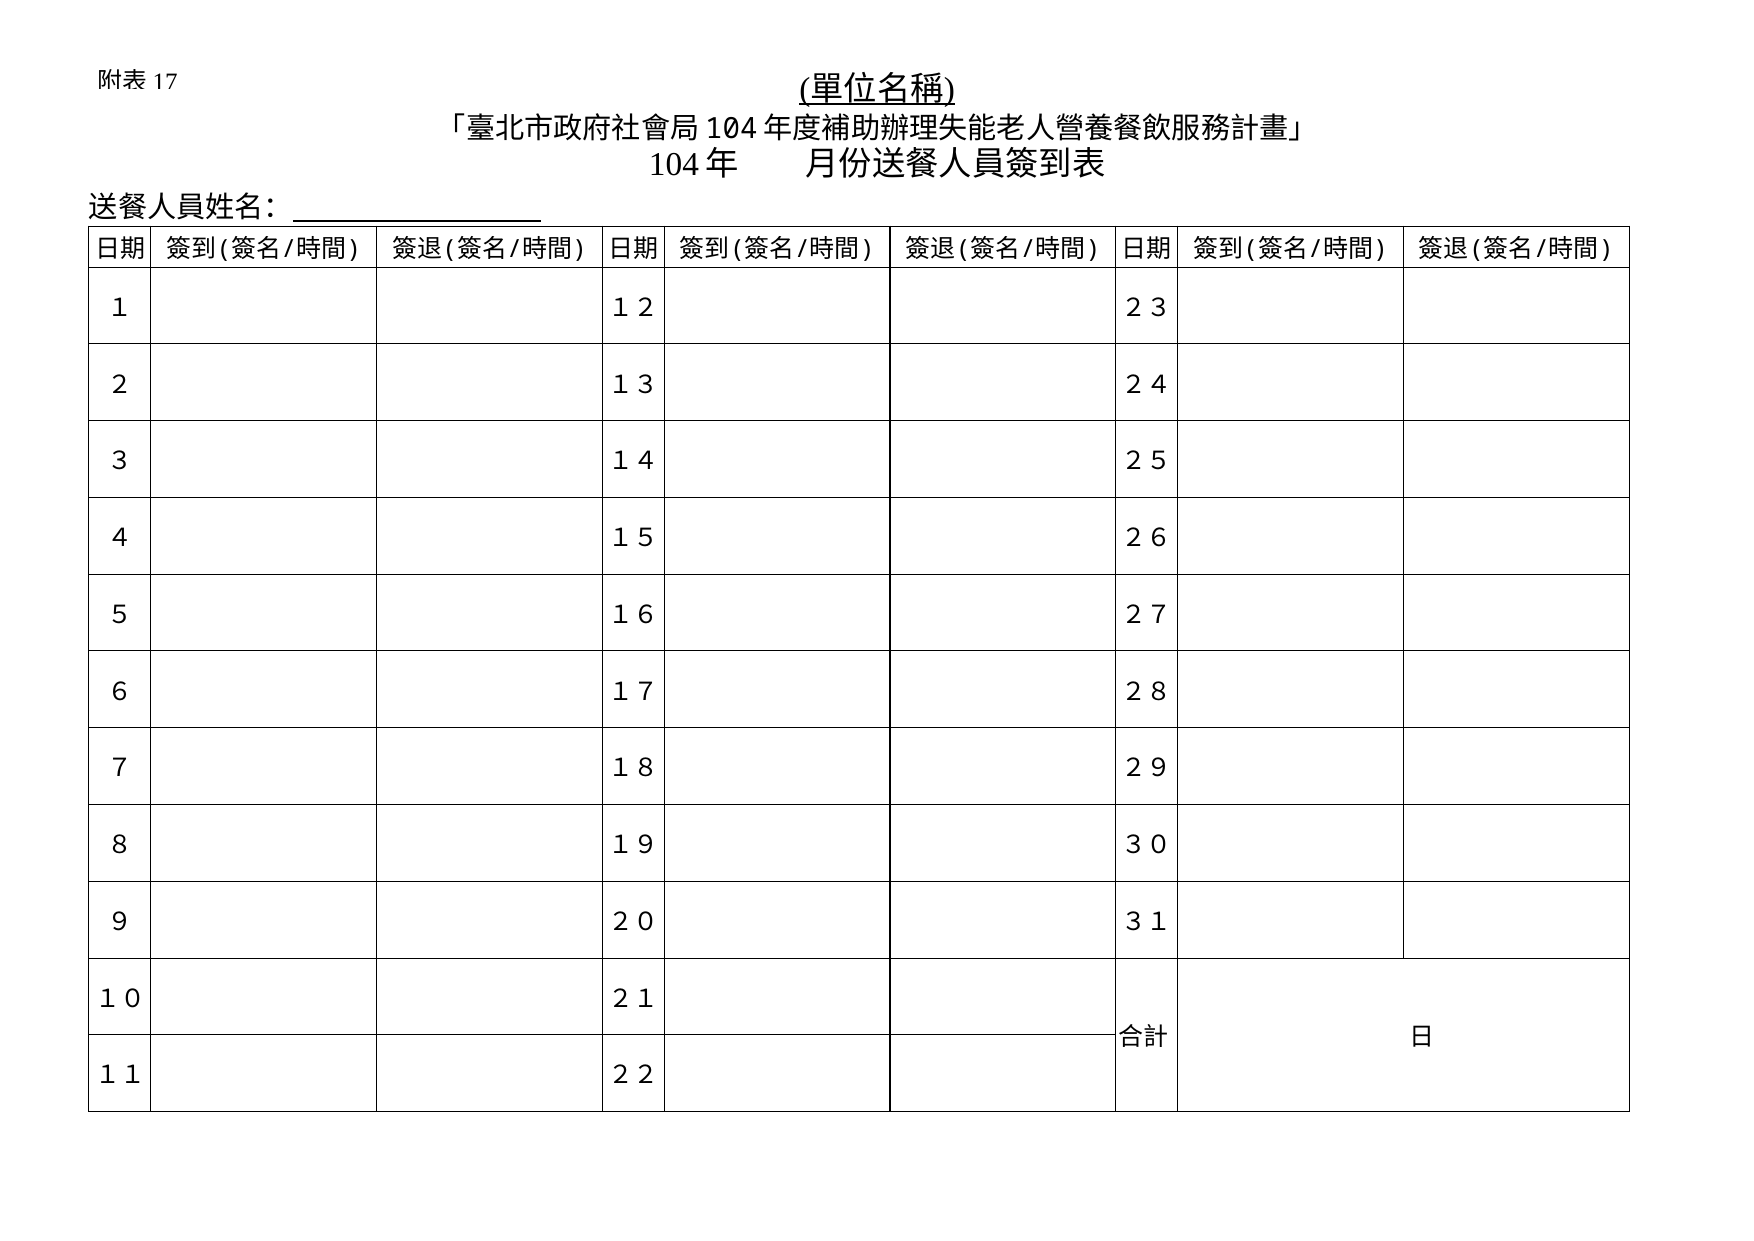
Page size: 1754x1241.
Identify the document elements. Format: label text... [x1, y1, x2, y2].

table_cell [1178, 498, 1403, 574]
table_cell [377, 651, 602, 727]
table_cell [1404, 344, 1629, 420]
table_cell １２ [603, 268, 664, 343]
table_cell ５ [89, 575, 150, 650]
table_cell [1178, 805, 1403, 881]
table_cell １３ [603, 344, 664, 420]
table_cell １５ [603, 498, 664, 574]
table_cell ２９ [1116, 728, 1177, 804]
table_cell [665, 959, 889, 1034]
table_cell ２ [89, 344, 150, 420]
text 送餐人員姓名： [89, 183, 1665, 226]
table_cell [1404, 882, 1629, 957]
table_cell [665, 1035, 889, 1111]
table_header 日期 [1116, 227, 1177, 267]
table_cell [151, 498, 376, 574]
table_cell １７ [603, 651, 664, 727]
table_cell [1178, 728, 1403, 804]
table_cell [377, 575, 602, 650]
table_header 日期 [603, 227, 664, 267]
table_cell ２４ [1116, 344, 1177, 420]
table_header 簽退(簽名/時間) [1404, 227, 1629, 267]
table_cell ３ [89, 421, 150, 497]
table_cell ４ [89, 498, 150, 574]
table_cell [1178, 882, 1403, 957]
table_cell １８ [603, 728, 664, 804]
table_cell ２１ [603, 959, 664, 1034]
table_cell [1178, 421, 1403, 497]
table_cell [665, 498, 889, 574]
table_cell ２０ [603, 882, 664, 957]
table_cell ２３ [1116, 268, 1177, 343]
table_cell [891, 575, 1115, 650]
table_cell 日 [1178, 959, 1629, 1111]
table_cell [377, 421, 602, 497]
table_cell [891, 344, 1115, 420]
table_cell [1404, 268, 1629, 343]
table_cell [891, 498, 1115, 574]
table_cell ３１ [1116, 882, 1177, 957]
table_cell [665, 344, 889, 420]
table_header 簽退(簽名/時間) [891, 227, 1115, 267]
table_cell [891, 421, 1115, 497]
table_cell ２７ [1116, 575, 1177, 650]
table_cell ９ [89, 882, 150, 957]
text 附表17 [97, 61, 191, 88]
text 「臺北市政府社會局104年度補助辦理失能老人營養餐飲服務計畫」 [89, 108, 1665, 146]
table_cell [665, 882, 889, 957]
table_cell [151, 728, 376, 804]
table_cell ２２ [603, 1035, 664, 1111]
table_cell １６ [603, 575, 664, 650]
text (單位名稱) [89, 52, 1665, 108]
table_cell １１ [89, 1035, 150, 1111]
table_cell [151, 959, 376, 1034]
table_cell [151, 268, 376, 343]
text 104年 月份送餐人員簽到表 [89, 146, 1665, 183]
table_cell [891, 805, 1115, 881]
table_header 簽退(簽名/時間) [377, 227, 602, 267]
table_header 簽到(簽名/時間) [1178, 227, 1403, 267]
table_cell [665, 268, 889, 343]
table_cell [1178, 575, 1403, 650]
table_cell ８ [89, 805, 150, 881]
table_cell [151, 882, 376, 957]
table_cell [377, 882, 602, 957]
table_cell [377, 959, 602, 1034]
table_cell ２６ [1116, 498, 1177, 574]
table_cell ３０ [1116, 805, 1177, 881]
table_cell １０ [89, 959, 150, 1034]
table_cell １ [89, 268, 150, 343]
table_header 簽到(簽名/時間) [665, 227, 889, 267]
table_cell [377, 805, 602, 881]
table_cell [665, 805, 889, 881]
table_cell [151, 421, 376, 497]
table_cell 合計 [1116, 959, 1177, 1111]
table_cell [151, 805, 376, 881]
table_cell [1178, 268, 1403, 343]
table_header 日期 [89, 227, 150, 267]
table_cell ６ [89, 651, 150, 727]
table_cell [891, 959, 1115, 1034]
table_cell ２８ [1116, 651, 1177, 727]
table_cell １４ [603, 421, 664, 497]
table_cell [891, 728, 1115, 804]
table_cell １９ [603, 805, 664, 881]
table_cell [377, 268, 602, 343]
table_cell [151, 651, 376, 727]
table_cell [1404, 575, 1629, 650]
table_cell [1178, 651, 1403, 727]
table_cell [1404, 421, 1629, 497]
table_cell [1404, 728, 1629, 804]
table_cell [1404, 805, 1629, 881]
table_cell [891, 1035, 1115, 1111]
table_cell [665, 728, 889, 804]
table_cell [1404, 651, 1629, 727]
table_cell [377, 344, 602, 420]
table_cell [377, 728, 602, 804]
table_cell [665, 421, 889, 497]
table_cell [151, 1035, 376, 1111]
table_cell [1404, 498, 1629, 574]
table_cell [151, 344, 376, 420]
table_cell [665, 575, 889, 650]
table_cell [151, 575, 376, 650]
table_cell ７ [89, 728, 150, 804]
table_header 簽到(簽名/時間) [151, 227, 376, 267]
table_cell ２５ [1116, 421, 1177, 497]
table_cell [891, 651, 1115, 727]
table_cell [377, 498, 602, 574]
table_cell [891, 882, 1115, 957]
table_cell [377, 1035, 602, 1111]
table_cell [665, 651, 889, 727]
table_cell [1178, 344, 1403, 420]
table_cell [891, 268, 1115, 343]
